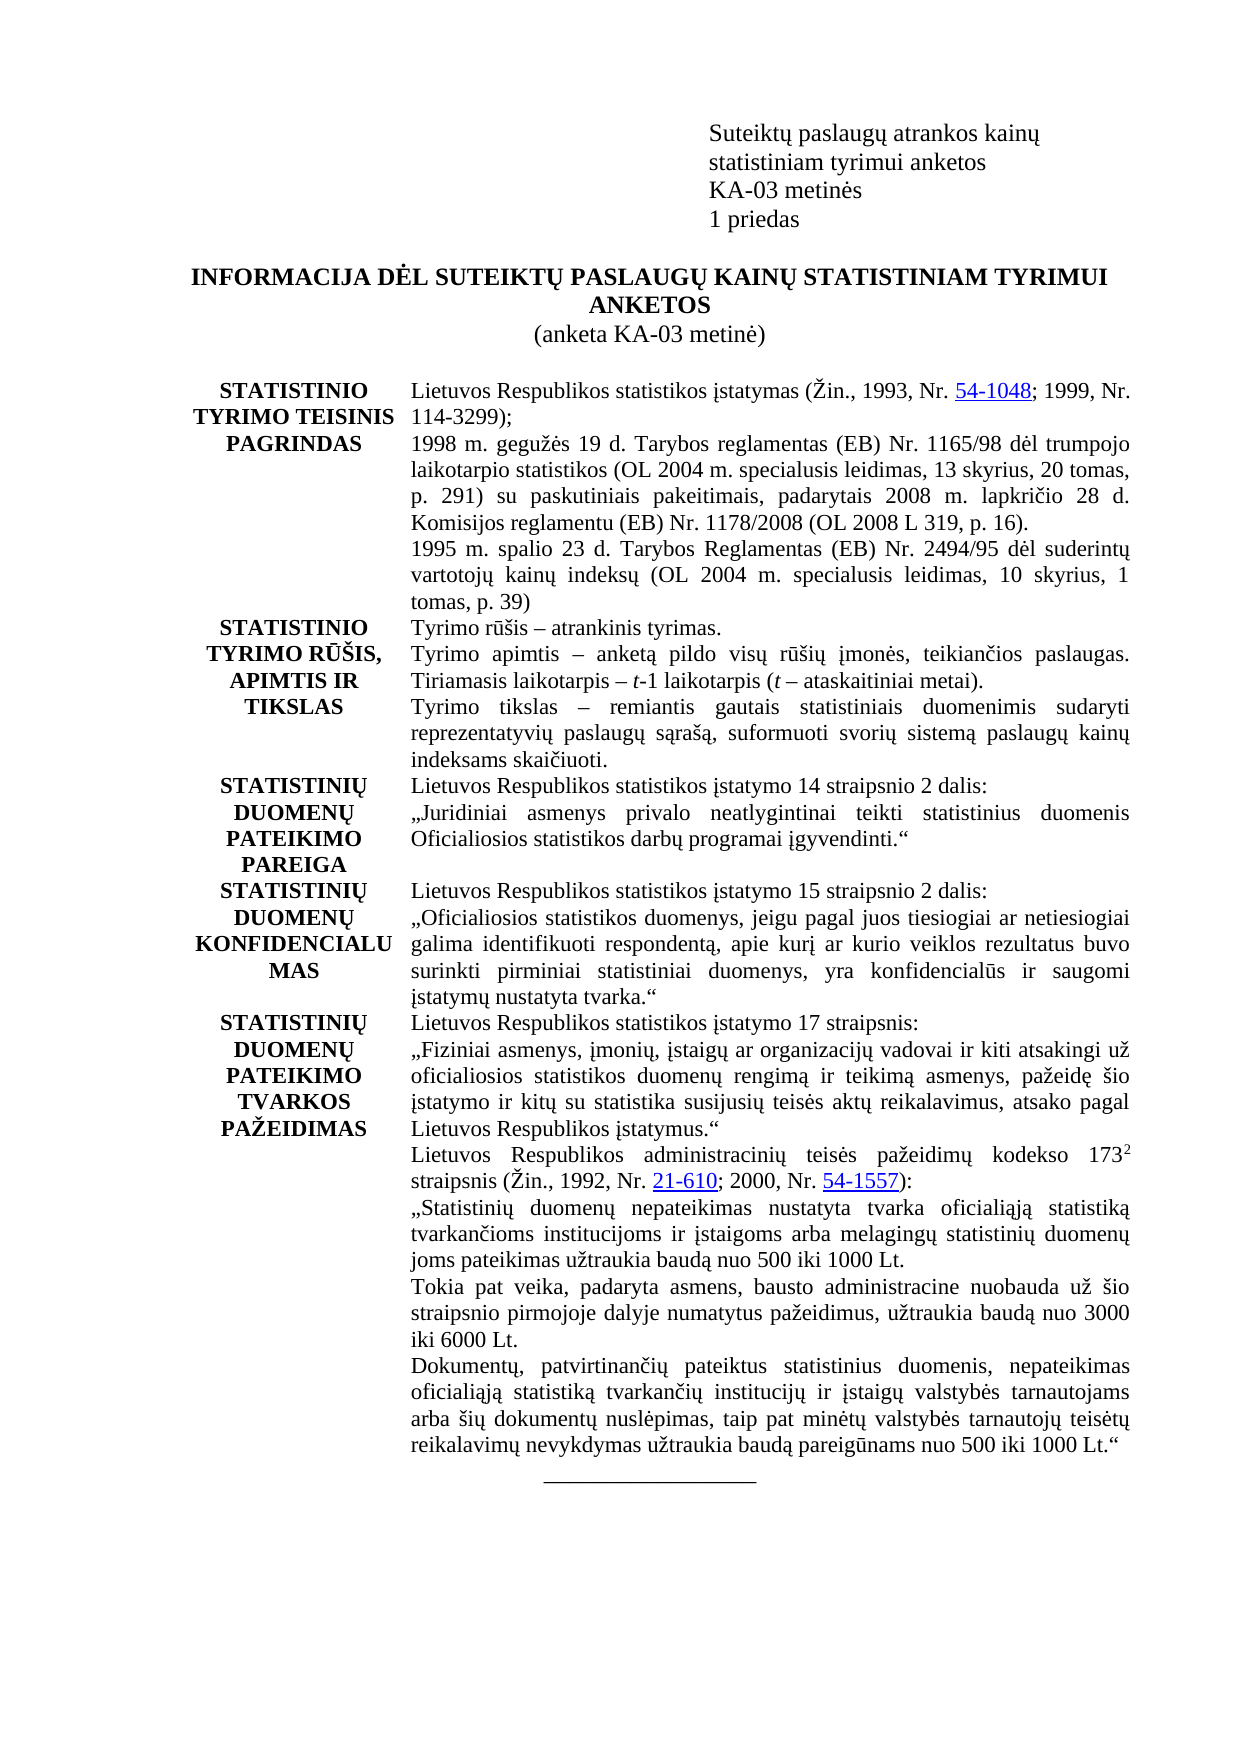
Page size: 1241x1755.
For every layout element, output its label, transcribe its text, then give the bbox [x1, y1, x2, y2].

table_cell Lietuvos Respublikos statistikos įstatymo 17 straipsnis: „Fiziniai asmenys, įmonių, įstaigų ar organizacijų vadovai ir kiti atsakingi už oficialiosios statistikos duomenų rengimą ir teikimą asmenys, pažeidę šio įstatymo ir kitų su statistika susijusių teisės aktų reikalavimus, atsako pagal Lietuvos Respublikos įstatymus.“ Lietuvos Respublikos administracinių teisės pažeidimų kodekso 1732 straipsnis (Žin., 1992, Nr. 21-610; 2000, Nr. 54-1557): „Statistinių duomenų nepateikimas nustatyta tvarka oficialiąją statistiką tvarkančioms institucijoms ir įstaigoms arba melagingų statistinių duomenų joms pateikimas užtraukia baudą nuo 500 iki 1000 Lt. Tokia pat veika, padaryta asmens, bausto administracine nuobauda už šio straipsnio pirmojoje dalyje numatytus pažeidimus, užtraukia baudą nuo 3000 iki 6000 Lt. Dokumentų, patvirtinančių pateiktus statistinius duomenis, nepateikimas oficialiąją statistiką tvarkančių institucijų ir įstaigų valstybės tarnautojams arba šių dokumentų nuslėpimas, taip pat minėtų valstybės tarnautojų teisėtų reikalavimų nevykdymas užtraukia baudą pareigūnams nuo 500 iki 1000 Lt.“ [406, 1009, 1135, 1457]
table_cell Lietuvos Respublikos statistikos įstatymo 14 straipsnio 2 dalis: „Juridiniai asmenys privalo neatlygintinai teikti statistinius duomenis Oficialiosios statistikos darbų programai įgyvendinti.“ [406, 772, 1135, 878]
text _________________ [177, 1457, 1122, 1486]
table_cell STATISTINIŲ DUOMENŲ KONFIDENCIALUMAS [181, 878, 406, 1009]
table_cell Tyrimo rūšis – atrankinis tyrimas. Tyrimo apimtis – anketą pildo visų rūšių įmonės, teikiančios paslaugas. Tiriamasis laikotarpis – t-1 laikotarpis (t – ataskaitiniai metai). Tyrimo tikslas – remiantis gautais statistiniais duomenimis sudaryti reprezentatyvių paslaugų sąrašą, suformuoti svorių sistemą paslaugų kainų indeksams skaičiuoti. [406, 614, 1135, 772]
text INFORMACIJA DĖL SUTEIKTŲ PASLAUGŲ KAINŲ STATISTINIAM TYRIMUI ANKETOS [177, 262, 1122, 319]
table_cell STATISTINIŲ DUOMENŲ PATEIKIMO PAREIGA [181, 772, 406, 878]
table_cell STATISTINIO TYRIMO RŪŠIS, APIMTIS IR TIKSLAS [181, 614, 406, 772]
table_header STATISTINIO TYRIMO TEISINIS PAGRINDAS [181, 377, 406, 614]
text statistiniam tyrimui anketos [177, 147, 1122, 176]
text (anketa KA-03 metinė) [177, 319, 1122, 348]
table_header Lietuvos Respublikos statistikos įstatymas (Žin., 1993, Nr. 54-1048; 1999, Nr. 114-3299); 1998 m. gegužės 19 d. Tarybos reglamentas (EB) Nr. 1165/98 dėl trumpojo laikotarpio statistikos (OL 2004 m. specialusis leidimas, 13 skyrius, 20 tomas, p. 291) su paskutiniais pakeitimais, padarytais 2008 m. lapkričio 28 d. Komisijos reglamentu (EB) Nr. 1178/2008 (OL 2008 L 319, p. 16). 1995 m. spalio 23 d. Tarybos Reglamentas (EB) Nr. 2494/95 dėl suderintų vartotojų kainų indeksų (OL 2004 m. specialusis leidimas, 10 skyrius, 1 tomas, p. 39) [406, 377, 1135, 614]
text KA-03 metinės [177, 176, 1122, 204]
text 1 priedas [177, 204, 1122, 233]
table_cell Lietuvos Respublikos statistikos įstatymo 15 straipsnio 2 dalis: „Oficialiosios statistikos duomenys, jeigu pagal juos tiesiogiai ar netiesiogiai galima identifikuoti respondentą, apie kurį ar kurio veiklos rezultatus buvo surinkti pirminiai statistiniai duomenys, yra konfidencialūs ir saugomi įstatymų nustatyta tvarka.“ [406, 878, 1135, 1009]
text Suteiktų paslaugų atrankos kainų [177, 118, 1122, 147]
table_cell STATISTINIŲ DUOMENŲ PATEIKIMO TVARKOS PAŽEIDIMAS [181, 1009, 406, 1457]
